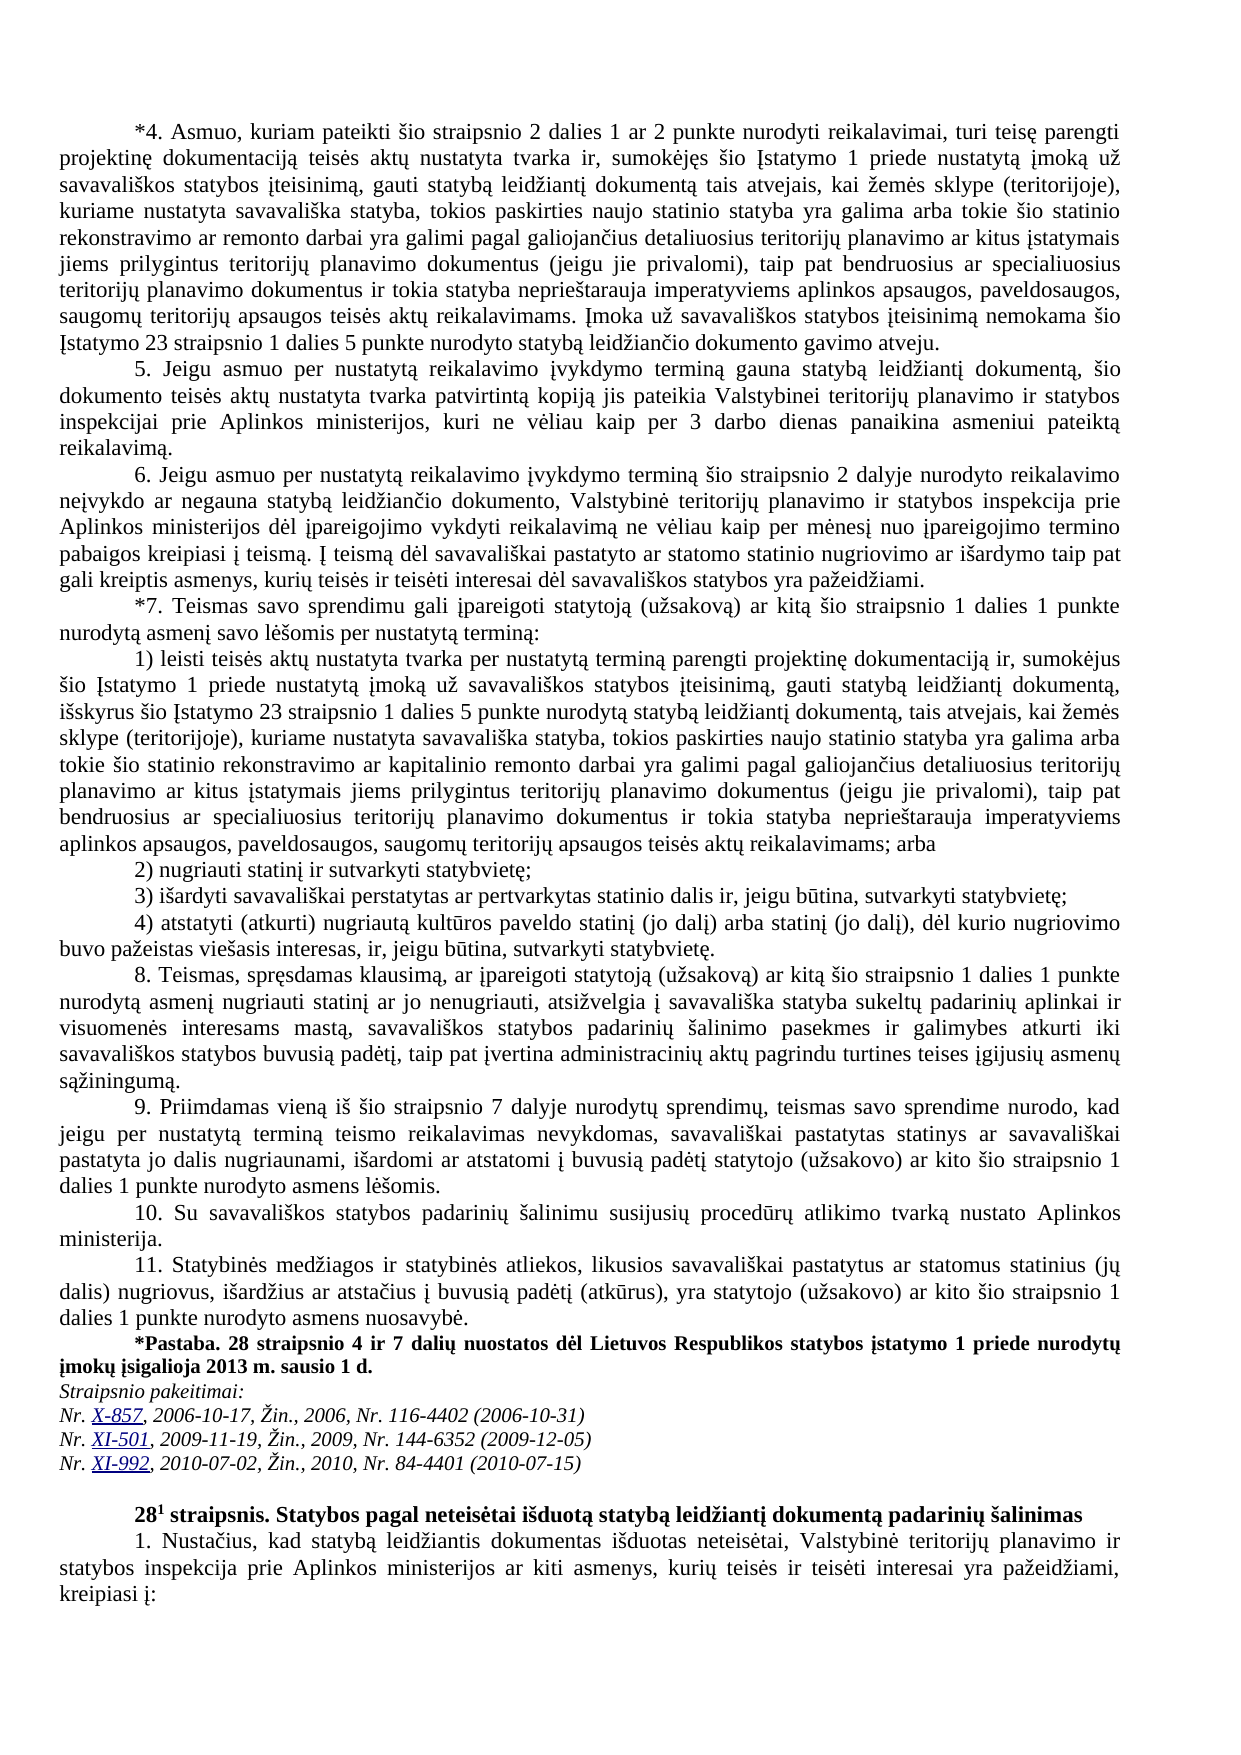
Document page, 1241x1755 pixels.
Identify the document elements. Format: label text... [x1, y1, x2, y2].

text 5. Jeigu asmuo per nustatytą reikalavimo įvykdymo terminą gauna statybą leidžiantį dokumentą, šio dokumento teisės aktų nustatyta tvarka patvirtintą kopiją jis pateikia Valstybinei teritorijų planavimo ir statybos inspekcijai prie Aplinkos ministerijos, kuri ne vėliau kaip per 3 darbo dienas panaikina asmeniui pateiktą reikalavimą. [59, 355, 1122, 461]
text 4) atstatyti (atkurti) nugriautą kultūros paveldo statinį (jo dalį) arba statinį (jo dalį), dėl kurio nugriovimo buvo pažeistas viešasis interesas, ir, jeigu būtina, sutvarkyti statybvietę. [59, 909, 1122, 961]
text 1. Nustačius, kad statybą leidžiantis dokumentas išduotas neteisėtai, Valstybinė teritorijų planavimo ir statybos inspekcija prie Aplinkos ministerijos ar kiti asmenys, kurių teisės ir teisėti interesai yra pažeidžiami, kreipiasi į: [59, 1527, 1122, 1607]
text 10. Su savavališkos statybos padarinių šalinimu susijusių procedūrų atlikimo tvarką nustato Aplinkos ministerija. [59, 1199, 1122, 1251]
text *4. Asmuo, kuriam pateikti šio straipsnio 2 dalies 1 ar 2 punkte nurodyti reikalavimai, turi teisę parengti projektinę dokumentaciją teisės aktų nustatyta tvarka ir, sumokėjęs šio Įstatymo 1 priede nustatytą įmoką už savavališkos statybos įteisinimą, gauti statybą leidžiantį dokumentą tais atvejais, kai žemės sklype (teritorijoje), kuriame nustatyta savavališka statyba, tokios paskirties naujo statinio statyba yra galima arba tokie šio statinio rekonstravimo ar remonto darbai yra galimi pagal galiojančius detaliuosius teritorijų planavimo ar kitus įstatymais jiems prilygintus teritorijų planavimo dokumentus (jeigu jie privalomi), taip pat bendruosius ar specialiuosius teritorijų planavimo dokumentus ir tokia statyba neprieštarauja imperatyviems aplinkos apsaugos, paveldosaugos, saugomų teritorijų apsaugos teisės aktų reikalavimams. Įmoka už savavališkos statybos įteisinimą nemokama šio Įstatymo 23 straipsnio 1 dalies 5 punkte nurodyto statybą leidžiančio dokumento gavimo atveju. [59, 118, 1122, 355]
text Nr. XI-992, 2010-07-02, Žin., 2010, Nr. 84-4401 (2010-07-15) [59, 1451, 1122, 1475]
text Nr. XI-501, 2009-11-19, Žin., 2009, Nr. 144-6352 (2009-12-05) [59, 1427, 1122, 1451]
text 1) leisti teisės aktų nustatyta tvarka per nustatytą terminą parengti projektinę dokumentaciją ir, sumokėjus šio Įstatymo 1 priede nustatytą įmoką už savavališkos statybos įteisinimą, gauti statybą leidžiantį dokumentą, išskyrus šio Įstatymo 23 straipsnio 1 dalies 5 punkte nurodytą statybą leidžiantį dokumentą, tais atvejais, kai žemės sklype (teritorijoje), kuriame nustatyta savavališka statyba, tokios paskirties naujo statinio statyba yra galima arba tokie šio statinio rekonstravimo ar kapitalinio remonto darbai yra galimi pagal galiojančius detaliuosius teritorijų planavimo ar kitus įstatymais jiems prilygintus teritorijų planavimo dokumentus (jeigu jie privalomi), taip pat bendruosius ar specialiuosius teritorijų planavimo dokumentus ir tokia statyba neprieštarauja imperatyviems aplinkos apsaugos, paveldosaugos, saugomų teritorijų apsaugos teisės aktų reikalavimams; arba [59, 645, 1122, 856]
text Straipsnio pakeitimai: [59, 1378, 1122, 1403]
text 9. Priimdamas vieną iš šio straipsnio 7 dalyje nurodytų sprendimų, teismas savo sprendime nurodo, kad jeigu per nustatytą terminą teismo reikalavimas nevykdomas, savavališkai pastatytas statinys ar savavališkai pastatyta jo dalis nugriaunami, išardomi ar atstatomi į buvusią padėtį statytojo (užsakovo) ar kito šio straipsnio 1 dalies 1 punkte nurodyto asmens lėšomis. [59, 1093, 1122, 1199]
text 3) išardyti savavališkai perstatytas ar pertvarkytas statinio dalis ir, jeigu būtina, sutvarkyti statybvietę; [59, 882, 1122, 909]
text *Pastaba. 28 straipsnio 4 ir 7 dalių nuostatos dėl Lietuvos Respublikos statybos įstatymo 1 priede nurodytų įmokų įsigalioja 2013 m. sausio 1 d. [59, 1330, 1122, 1378]
text 281 straipsnis. Statybos pagal neteisėtai išduotą statybą leidžiantį dokumentą padarinių šalinimas [134, 1501, 1122, 1527]
text 6. Jeigu asmuo per nustatytą reikalavimo įvykdymo terminą šio straipsnio 2 dalyje nurodyto reikalavimo neįvykdo ar negauna statybą leidžiančio dokumento, Valstybinė teritorijų planavimo ir statybos inspekcija prie Aplinkos ministerijos dėl įpareigojimo vykdyti reikalavimą ne vėliau kaip per mėnesį nuo įpareigojimo termino pabaigos kreipiasi į teismą. Į teismą dėl savavališkai pastatyto ar statomo statinio nugriovimo ar išardymo taip pat gali kreiptis asmenys, kurių teisės ir teisėti interesai dėl savavališkos statybos yra pažeidžiami. [59, 461, 1122, 592]
text 11. Statybinės medžiagos ir statybinės atliekos, likusios savavališkai pastatytus ar statomus statinius (jų dalis) nugriovus, išardžius ar atstačius į buvusią padėtį (atkūrus), yra statytojo (užsakovo) ar kito šio straipsnio 1 dalies 1 punkte nurodyto asmens nuosavybė. [59, 1251, 1122, 1330]
text Nr. X-857, 2006-10-17, Žin., 2006, Nr. 116-4402 (2006-10-31) [59, 1403, 1122, 1427]
text 8. Teismas, spręsdamas klausimą, ar įpareigoti statytoją (užsakovą) ar kitą šio straipsnio 1 dalies 1 punkte nurodytą asmenį nugriauti statinį ar jo nenugriauti, atsižvelgia į savavališka statyba sukeltų padarinių aplinkai ir visuomenės interesams mastą, savavališkos statybos padarinių šalinimo pasekmes ir galimybes atkurti iki savavališkos statybos buvusią padėtį, taip pat įvertina administracinių aktų pagrindu turtines teises įgijusių asmenų sąžiningumą. [59, 961, 1122, 1093]
text *7. Teismas savo sprendimu gali įpareigoti statytoją (užsakovą) ar kitą šio straipsnio 1 dalies 1 punkte nurodytą asmenį savo lėšomis per nustatytą terminą: [59, 592, 1122, 645]
text 2) nugriauti statinį ir sutvarkyti statybvietę; [59, 856, 1122, 882]
